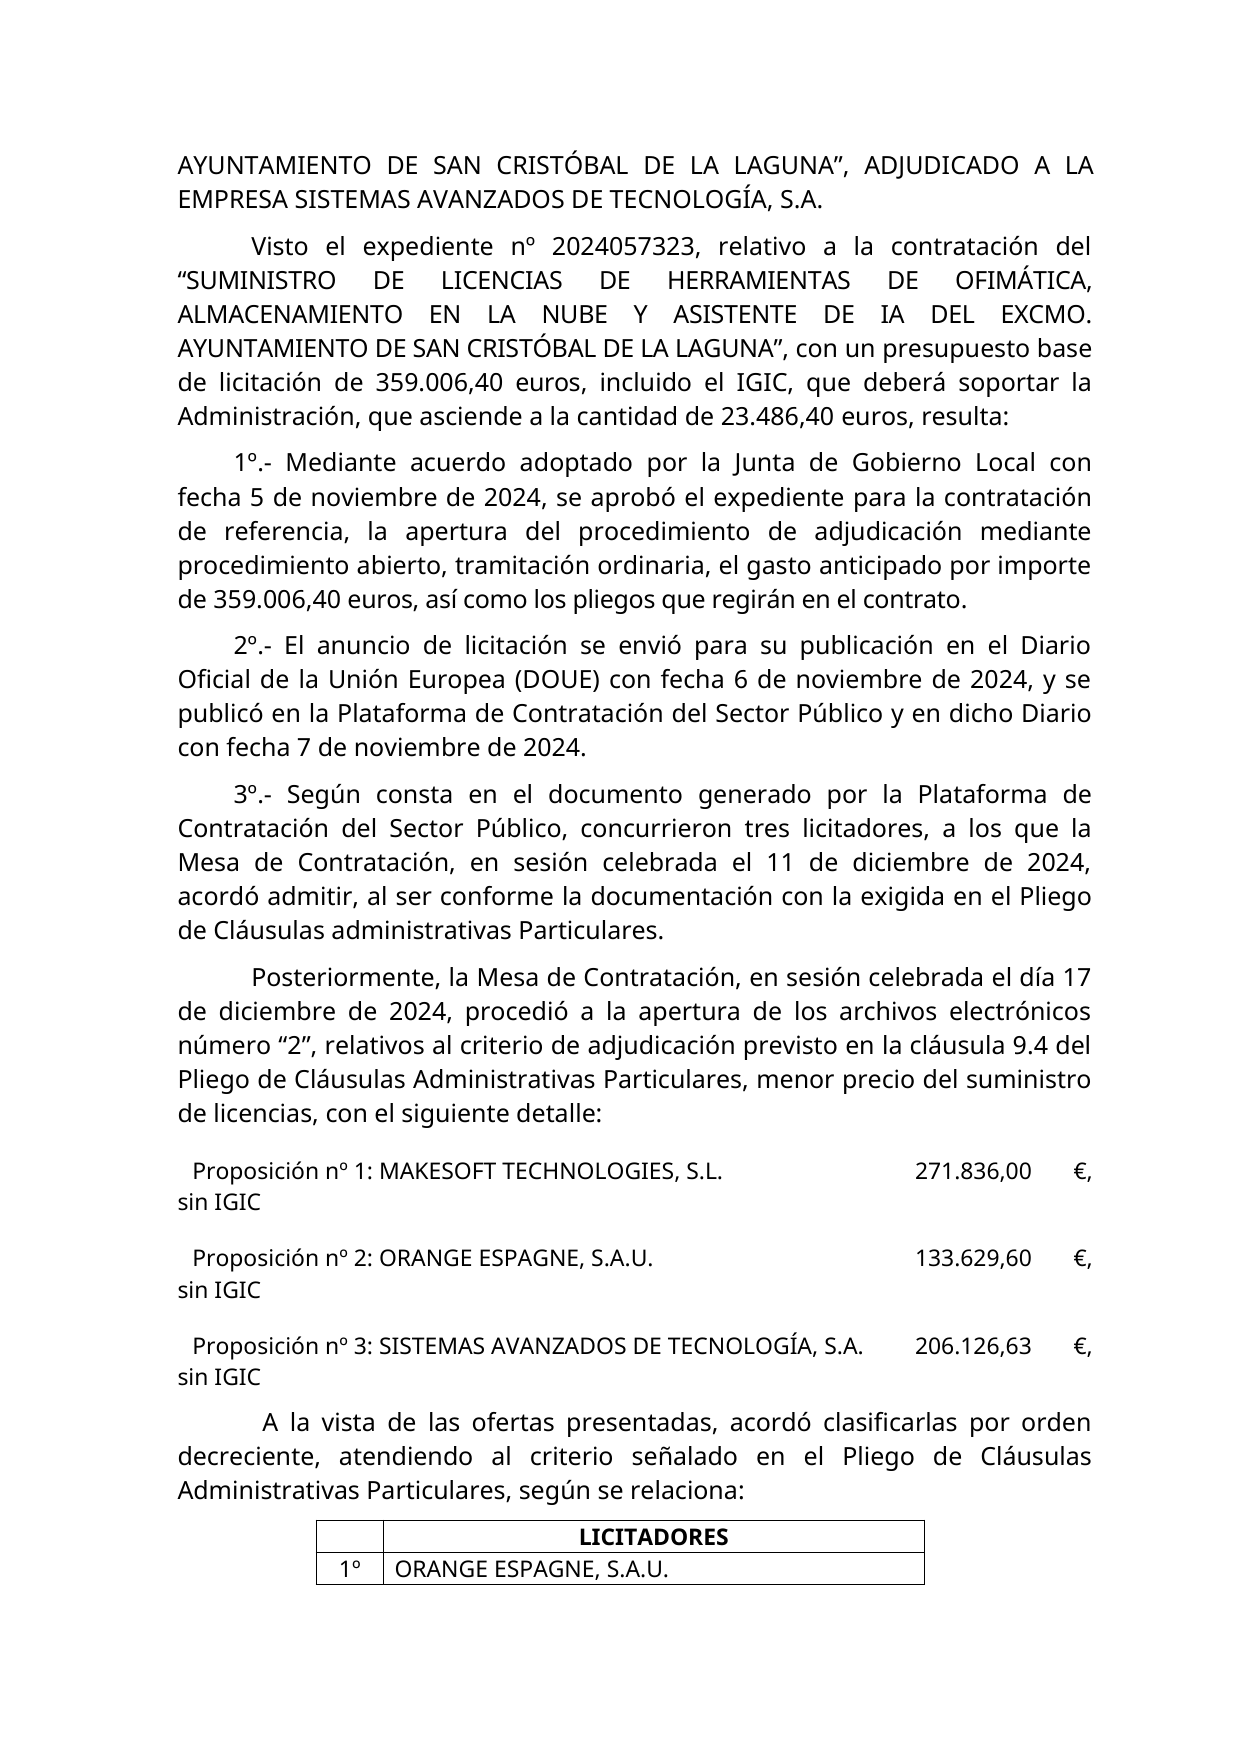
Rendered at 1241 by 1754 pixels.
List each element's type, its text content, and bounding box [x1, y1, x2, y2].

text 3º.- Según consta en el documento generado por la Plataforma de Contratación del Sector Público, concurrieron tres licitadores, a los que la Mesa de Contratación, en sesión celebrada el 11 de diciembre de 2024, acordó admitir, al ser conforme la documentación con la exigida en el Pliego de Cláusulas administrativas Particulares. [177, 777, 1093, 947]
text 1º.- Mediante acuerdo adoptado por la Junta de Gobierno Local con fecha 5 de noviembre de 2024, se aprobó el expediente para la contratación de referencia, la apertura del procedimiento de adjudicación mediante procedimiento abierto, tramitación ordinaria, el gasto anticipado por importe de 359.006,40 euros, así como los pliegos que regirán en el contrato. [177, 445, 1093, 615]
table_header [317, 1521, 383, 1552]
table_cell ORANGE ESPAGNE, S.A.U. [384, 1553, 924, 1584]
text AYUNTAMIENTO DE SAN CRISTÓBAL DE LA LAGUNA”, ADJUDICADO A LA EMPRESA SISTEMAS AVANZADOS DE TECNOLOGÍA, S.A. [177, 148, 1095, 216]
text Posteriormente, la Mesa de Contratación, en sesión celebrada el día 17 de diciembre de 2024, procedió a la apertura de los archivos electrónicos número “2”, relativos al criterio de adjudicación previsto en la cláusula 9.4 del Pliego de Cláusulas Administrativas Particulares, menor precio del suministro de licencias, con el siguiente detalle: [177, 959, 1093, 1130]
table_cell 1º [317, 1553, 383, 1584]
text Proposición nº 1: MAKESOFT TECHNOLOGIES, S.L. 271.836,00 €, sin IGIC [177, 1155, 1093, 1217]
text A la vista de las ofertas presentadas, acordó clasificarlas por orden decreciente, atendiendo al criterio señalado en el Pliego de Cláusulas Administrativas Particulares, según se relaciona: [177, 1405, 1093, 1507]
text Proposición nº 2: ORANGE ESPAGNE, S.A.U. 133.629,60 €, sin IGIC [177, 1242, 1093, 1305]
table_header LICITADORES [384, 1521, 924, 1552]
text Visto el expediente nº 2024057323, relativo a la contratación del “SUMINISTRO DE LICENCIAS DE HERRAMIENTAS DE OFIMÁTICA, ALMACENAMIENTO EN LA NUBE Y ASISTENTE DE IA DEL EXCMO. AYUNTAMIENTO DE SAN CRISTÓBAL DE LA LAGUNA”, con un presupuesto base de licitación de 359.006,40 euros, incluido el IGIC, que deberá soportar la Administración, que asciende a la cantidad de 23.486,40 euros, resulta: [177, 228, 1093, 433]
text Proposición nº 3: SISTEMAS AVANZADOS DE TECNOLOGÍA, S.A. 206.126,63 €, sin IGIC [177, 1330, 1093, 1392]
text 2º.- El anuncio de licitación se envió para su publicación en el Diario Oficial de la Unión Europea (DOUE) con fecha 6 de noviembre de 2024, y se publicó en la Plataforma de Contratación del Sector Público y en dicho Diario con fecha 7 de noviembre de 2024. [177, 628, 1093, 764]
